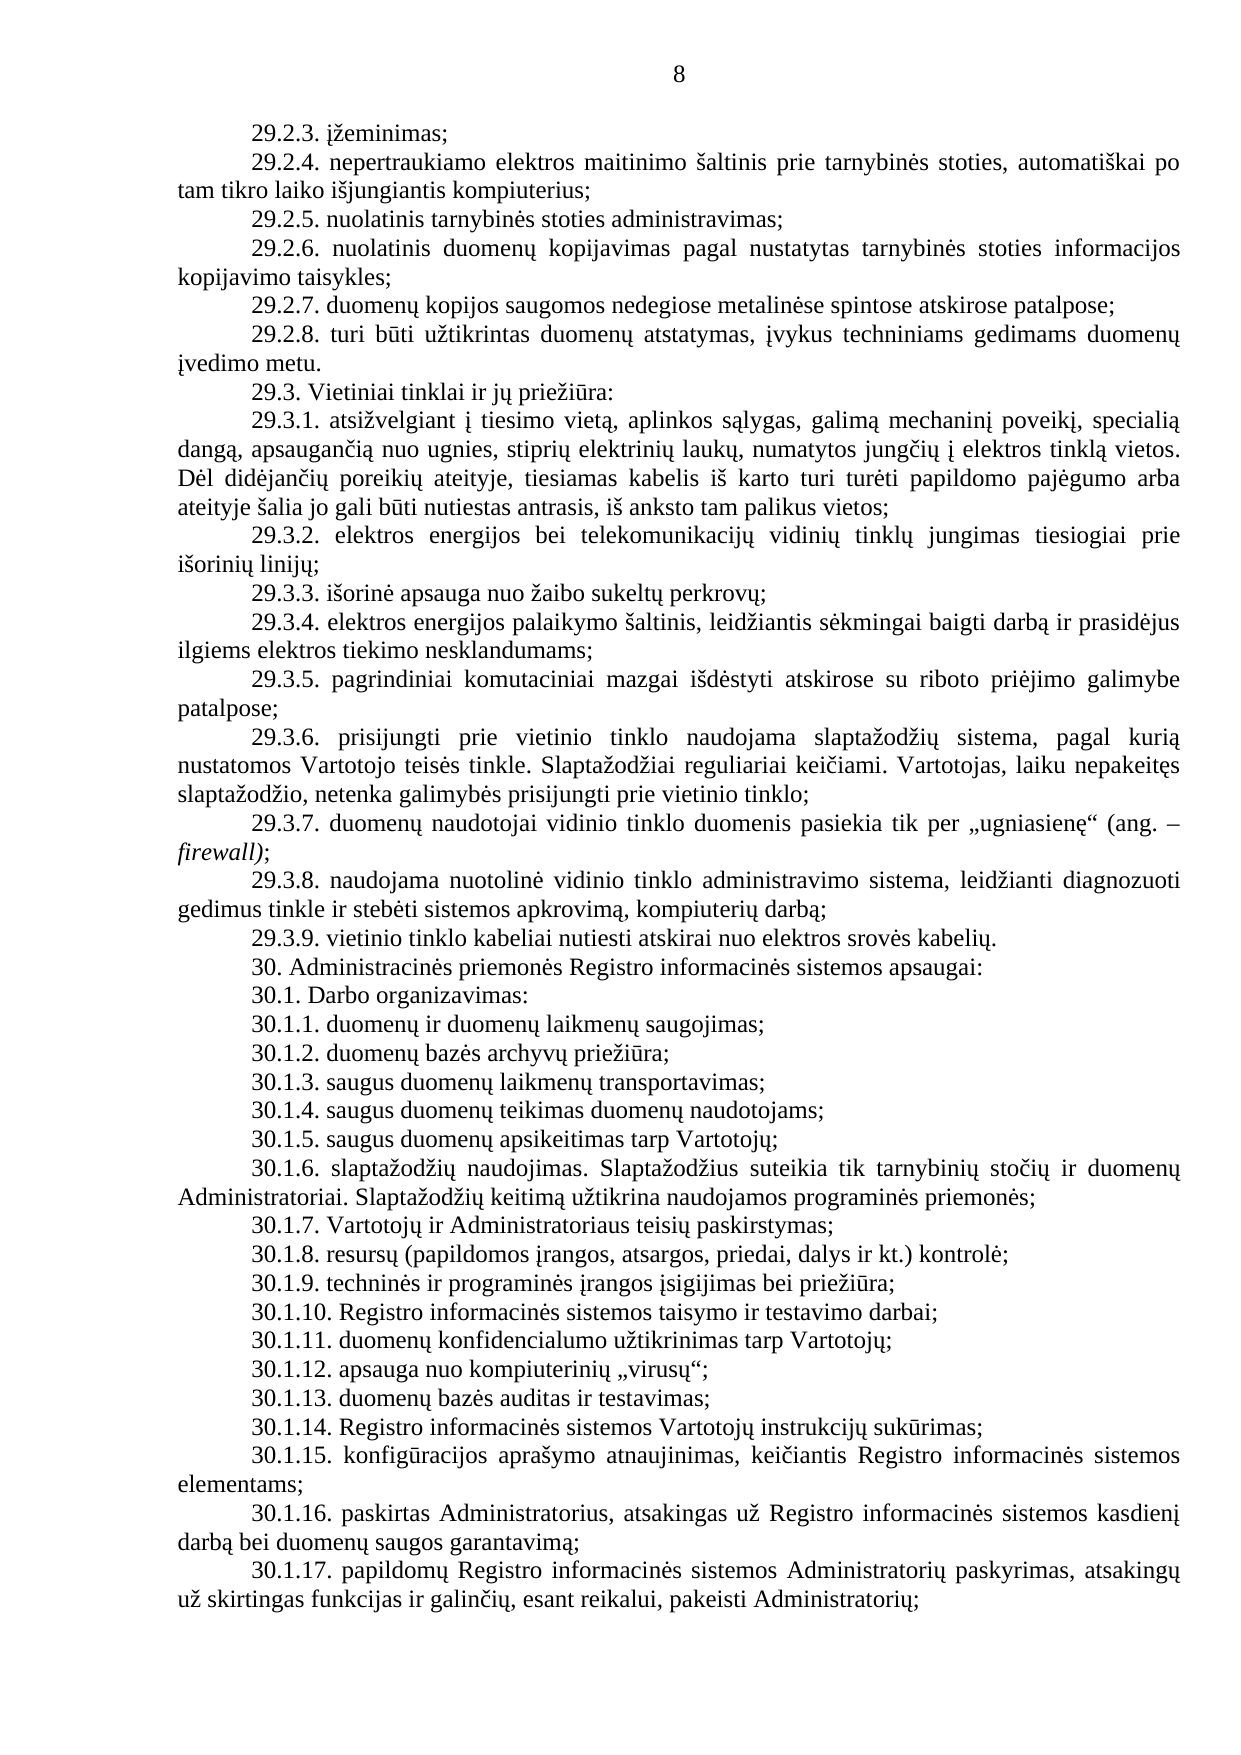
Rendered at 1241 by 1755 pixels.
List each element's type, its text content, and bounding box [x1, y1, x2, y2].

text 30.1.16. paskirtas Administratorius, atsakingas už Registro informacinės sistemos kasdienį darbą bei duomenų saugos garantavimą; [177, 1498, 1181, 1556]
text 29.3. Vietiniai tinklai ir jų priežiūra: [177, 377, 1181, 406]
text 29.2.5. nuolatinis tarnybinės stoties administravimas; [177, 204, 1181, 233]
text 29.3.4. elektros energijos palaikymo šaltinis, leidžiantis sėkmingai baigti darbą ir prasidėjus ilgiems elektros tiekimo nesklandumams; [177, 607, 1181, 664]
text 29.3.9. vietinio tinklo kabeliai nutiesti atskirai nuo elektros srovės kabelių. [177, 923, 1181, 952]
text 30.1.15. konfigūracijos aprašymo atnaujinimas, keičiantis Registro informacinės sistemos elementams; [177, 1441, 1181, 1498]
text 30.1.7. Vartotojų ir Administratoriaus teisių paskirstymas; [177, 1211, 1181, 1239]
text 30.1.3. saugus duomenų laikmenų transportavimas; [177, 1067, 1181, 1096]
text 30.1.4. saugus duomenų teikimas duomenų naudotojams; [177, 1096, 1181, 1124]
text 29.2.7. duomenų kopijos saugomos nedegiose metalinėse spintose atskirose patalpose; [177, 291, 1181, 319]
text 30.1.12. apsauga nuo kompiuterinių „virusų“; [177, 1354, 1181, 1383]
text 30.1.2. duomenų bazės archyvų priežiūra; [177, 1038, 1181, 1067]
text 30.1. Darbo organizavimas: [177, 981, 1181, 1009]
text 30.1.1. duomenų ir duomenų laikmenų saugojimas; [177, 1009, 1181, 1038]
text 30.1.9. techninės ir programinės įrangos įsigijimas bei priežiūra; [177, 1268, 1181, 1297]
text 30. Administracinės priemonės Registro informacinės sistemos apsaugai: [177, 952, 1181, 981]
text 29.3.2. elektros energijos bei telekomunikacijų vidinių tinklų jungimas tiesiogiai prie išorinių linijų; [177, 521, 1181, 578]
text 30.1.5. saugus duomenų apsikeitimas tarp Vartotojų; [177, 1124, 1181, 1153]
text 30.1.11. duomenų konfidencialumo užtikrinimas tarp Vartotojų; [177, 1326, 1181, 1354]
text 29.2.8. turi būti užtikrintas duomenų atstatymas, įvykus techniniams gedimams duomenų įvedimo metu. [177, 319, 1181, 377]
text 29.3.1. atsižvelgiant į tiesimo vietą, aplinkos sąlygas, galimą mechaninį poveikį, specialią dangą, apsaugančią nuo ugnies, stiprių elektrinių laukų, numatytos jungčių į elektros tinklą vietos. Dėl didėjančių poreikių ateityje, tiesiamas kabelis iš karto turi turėti papildomo pajėgumo arba ateityje šalia jo gali būti nutiestas antrasis, iš anksto tam palikus vietos; [177, 406, 1181, 521]
text 30.1.13. duomenų bazės auditas ir testavimas; [177, 1383, 1181, 1412]
text 29.3.7. duomenų naudotojai vidinio tinklo duomenis pasiekia tik per „ugniasienę“ (ang. – firewall); [177, 808, 1181, 866]
text 29.3.3. išorinė apsauga nuo žaibo sukeltų perkrovų; [177, 578, 1181, 607]
text 30.1.10. Registro informacinės sistemos taisymo ir testavimo darbai; [177, 1297, 1181, 1326]
text 29.3.6. prisijungti prie vietinio tinklo naudojama slaptažodžių sistema, pagal kurią nustatomos Vartotojo teisės tinkle. Slaptažodžiai reguliariai keičiami. Vartotojas, laiku nepakeitęs slaptažodžio, netenka galimybės prisijungti prie vietinio tinklo; [177, 722, 1181, 808]
text 29.3.5. pagrindiniai komutaciniai mazgai išdėstyti atskirose su riboto priėjimo galimybe patalpose; [177, 664, 1181, 722]
text 29.2.3. įžeminimas; [177, 118, 1181, 147]
text 29.2.6. nuolatinis duomenų kopijavimas pagal nustatytas tarnybinės stoties informacijos kopijavimo taisykles; [177, 233, 1181, 291]
text 30.1.8. resursų (papildomos įrangos, atsargos, priedai, dalys ir kt.) kontrolė; [177, 1239, 1181, 1268]
text 29.2.4. nepertraukiamo elektros maitinimo šaltinis prie tarnybinės stoties, automatiškai po tam tikro laiko išjungiantis kompiuterius; [177, 147, 1181, 204]
text 30.1.14. Registro informacinės sistemos Vartotojų instrukcijų sukūrimas; [177, 1412, 1181, 1441]
text 29.3.8. naudojama nuotolinė vidinio tinklo administravimo sistema, leidžianti diagnozuoti gedimus tinkle ir stebėti sistemos apkrovimą, kompiuterių darbą; [177, 866, 1181, 923]
text 30.1.17. papildomų Registro informacinės sistemos Administratorių paskyrimas, atsakingų už skirtingas funkcijas ir galinčių, esant reikalui, pakeisti Administratorių; [177, 1556, 1181, 1613]
text 30.1.6. slaptažodžių naudojimas. Slaptažodžius suteikia tik tarnybinių stočių ir duomenų Administratoriai. Slaptažodžių keitimą užtikrina naudojamos programinės priemonės; [177, 1153, 1181, 1211]
